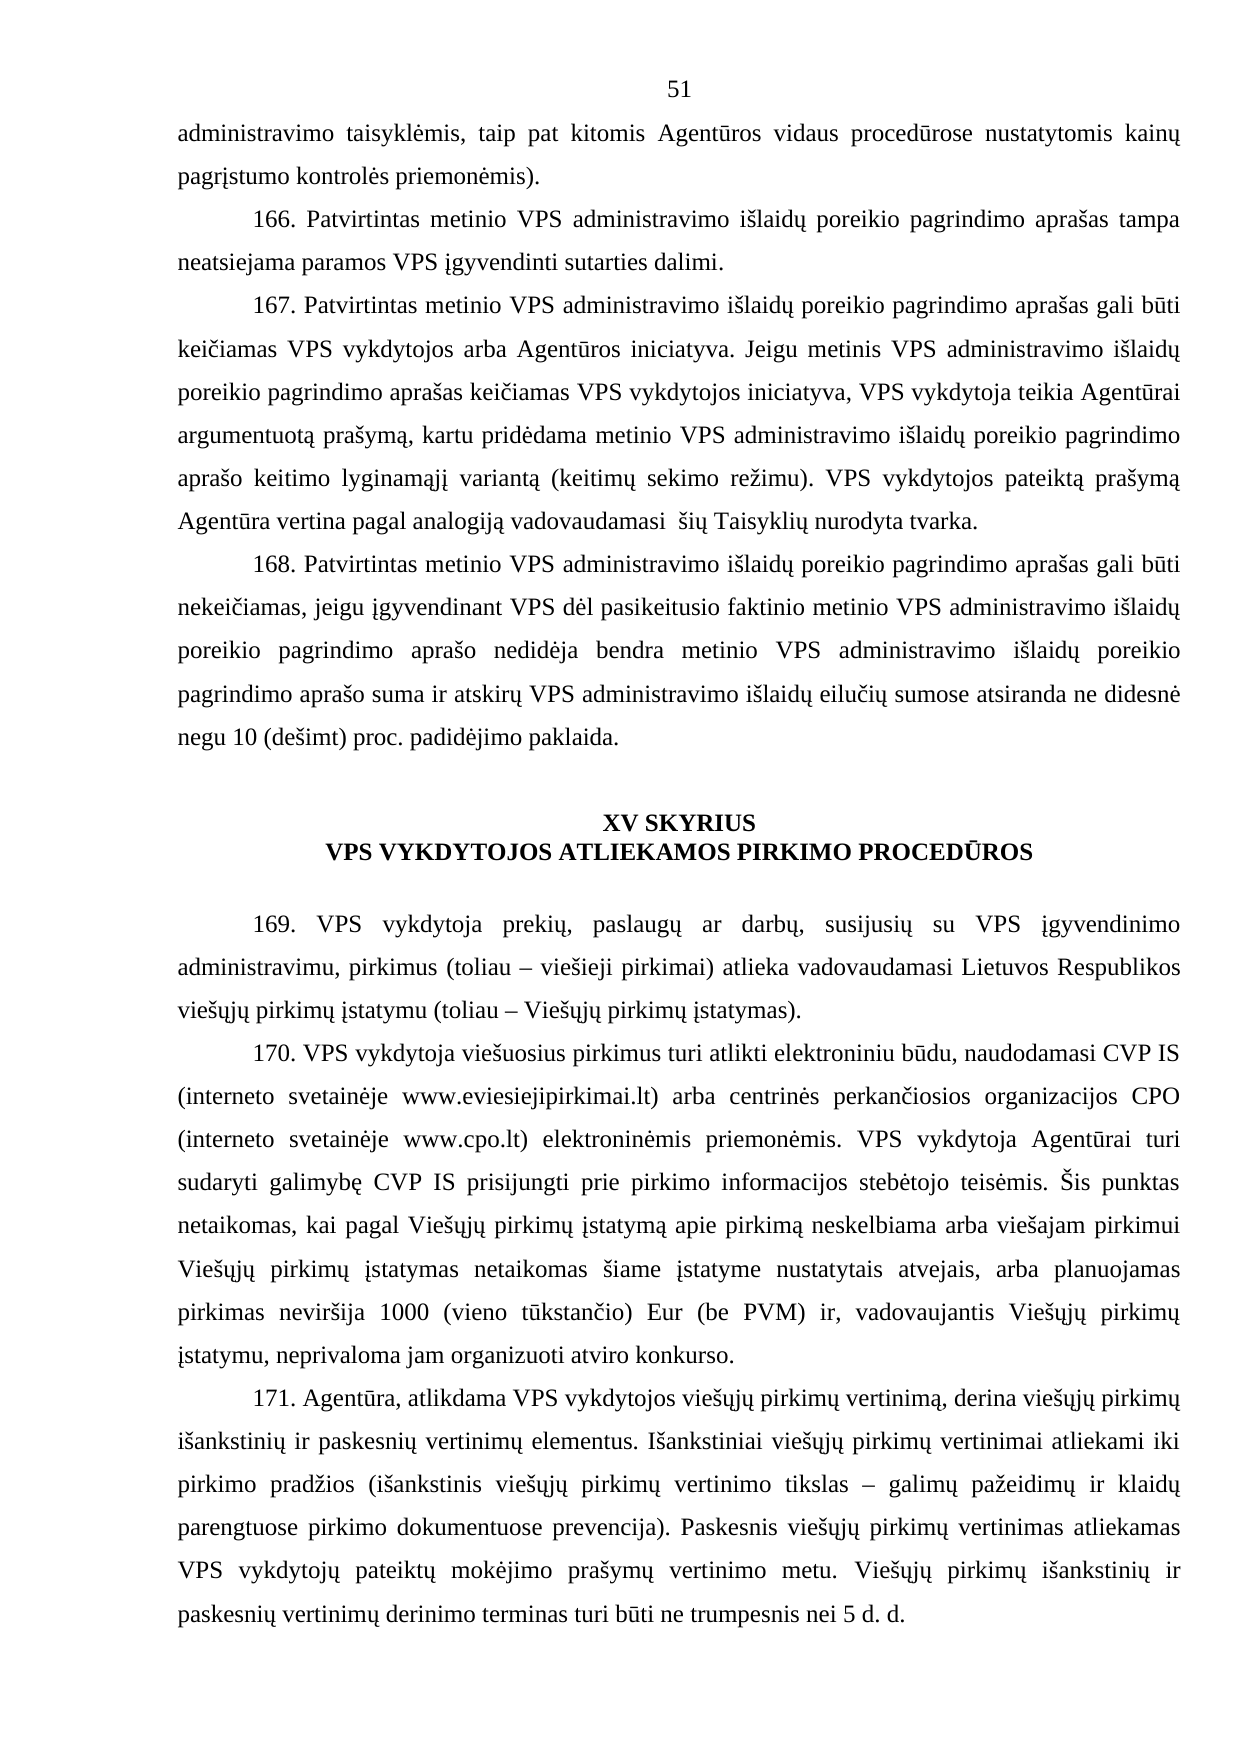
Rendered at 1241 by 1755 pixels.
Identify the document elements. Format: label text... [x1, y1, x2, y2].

text 168. Patvirtintas metinio VPS administravimo išlaidų poreikio pagrindimo aprašas gali būti nekeičiamas, jeigu įgyvendinant VPS dėl pasikeitusio faktinio metinio VPS administravimo išlaidų poreikio pagrindimo aprašo nedidėja bendra metinio VPS administravimo išlaidų poreikio pagrindimo aprašo suma ir atskirų VPS administravimo išlaidų eilučių sumose atsiranda ne didesnė negu 10 (dešimt) proc. padidėjimo paklaida. [177, 549, 1181, 751]
text 167. Patvirtintas metinio VPS administravimo išlaidų poreikio pagrindimo aprašas gali būti keičiamas VPS vykdytojos arba Agentūros iniciatyva. Jeigu metinis VPS administravimo išlaidų poreikio pagrindimo aprašas keičiamas VPS vykdytojos iniciatyva, VPS vykdytoja teikia Agentūrai argumentuotą prašymą, kartu pridėdama metinio VPS administravimo išlaidų poreikio pagrindimo aprašo keitimo lyginamąjį variantą (keitimų sekimo režimu). VPS vykdytojos pateiktą prašymą Agentūra vertina pagal analogiją vadovaudamasi šių Taisyklių nurodyta tvarka. [177, 291, 1181, 535]
text 166. Patvirtintas metinio VPS administravimo išlaidų poreikio pagrindimo aprašas tampa neatsiejama paramos VPS įgyvendinti sutarties dalimi. [177, 204, 1181, 276]
text 171. Agentūra, atlikdama VPS vykdytojos viešųjų pirkimų vertinimą, derina viešųjų pirkimų išankstinių ir paskesnių vertinimų elementus. Išankstiniai viešųjų pirkimų vertinimai atliekami iki pirkimo pradžios (išankstinis viešųjų pirkimų vertinimo tikslas – galimų pažeidimų ir klaidų parengtuose pirkimo dokumentuose prevencija). Paskesnis viešųjų pirkimų vertinimas atliekamas VPS vykdytojų pateiktų mokėjimo prašymų vertinimo metu. Viešųjų pirkimų išankstinių ir paskesnių vertinimų derinimo terminas turi būti ne trumpesnis nei 5 d. d. [177, 1383, 1181, 1627]
text administravimo taisyklėmis, taip pat kitomis Agentūros vidaus procedūrose nustatytomis kainų pagrįstumo kontrolės priemonėmis). [177, 118, 1181, 190]
text VPS VYKDYTOJOS ATLIEKAMOS PIRKIMO PROCEDŪROS [177, 837, 1181, 866]
text 170. VPS vykdytoja viešuosius pirkimus turi atlikti elektroniniu būdu, naudodamasi CVP IS (interneto svetainėje www.eviesiejipirkimai.lt) arba centrinės perkančiosios organizacijos CPO (interneto svetainėje www.cpo.lt) elektroninėmis priemonėmis. VPS vykdytoja Agentūrai turi sudaryti galimybę CVP IS prisijungti prie pirkimo informacijos stebėtojo teisėmis. Šis punktas netaikomas, kai pagal Viešųjų pirkimų įstatymą apie pirkimą neskelbiama arba viešajam pirkimui Viešųjų pirkimų įstatymas netaikomas šiame įstatyme nustatytais atvejais, arba planuojamas pirkimas neviršija 1000 (vieno tūkstančio) Eur (be PVM) ir, vadovaujantis Viešųjų pirkimų įstatymu, neprivaloma jam organizuoti atviro konkurso. [177, 1038, 1181, 1369]
text XV SKYRIUS [177, 808, 1181, 837]
text 169. VPS vykdytoja prekių, paslaugų ar darbų, susijusių su VPS įgyvendinimo administravimu, pirkimus (toliau – viešieji pirkimai) atlieka vadovaudamasi Lietuvos Respublikos viešųjų pirkimų įstatymu (toliau – Viešųjų pirkimų įstatymas). [177, 909, 1181, 1024]
